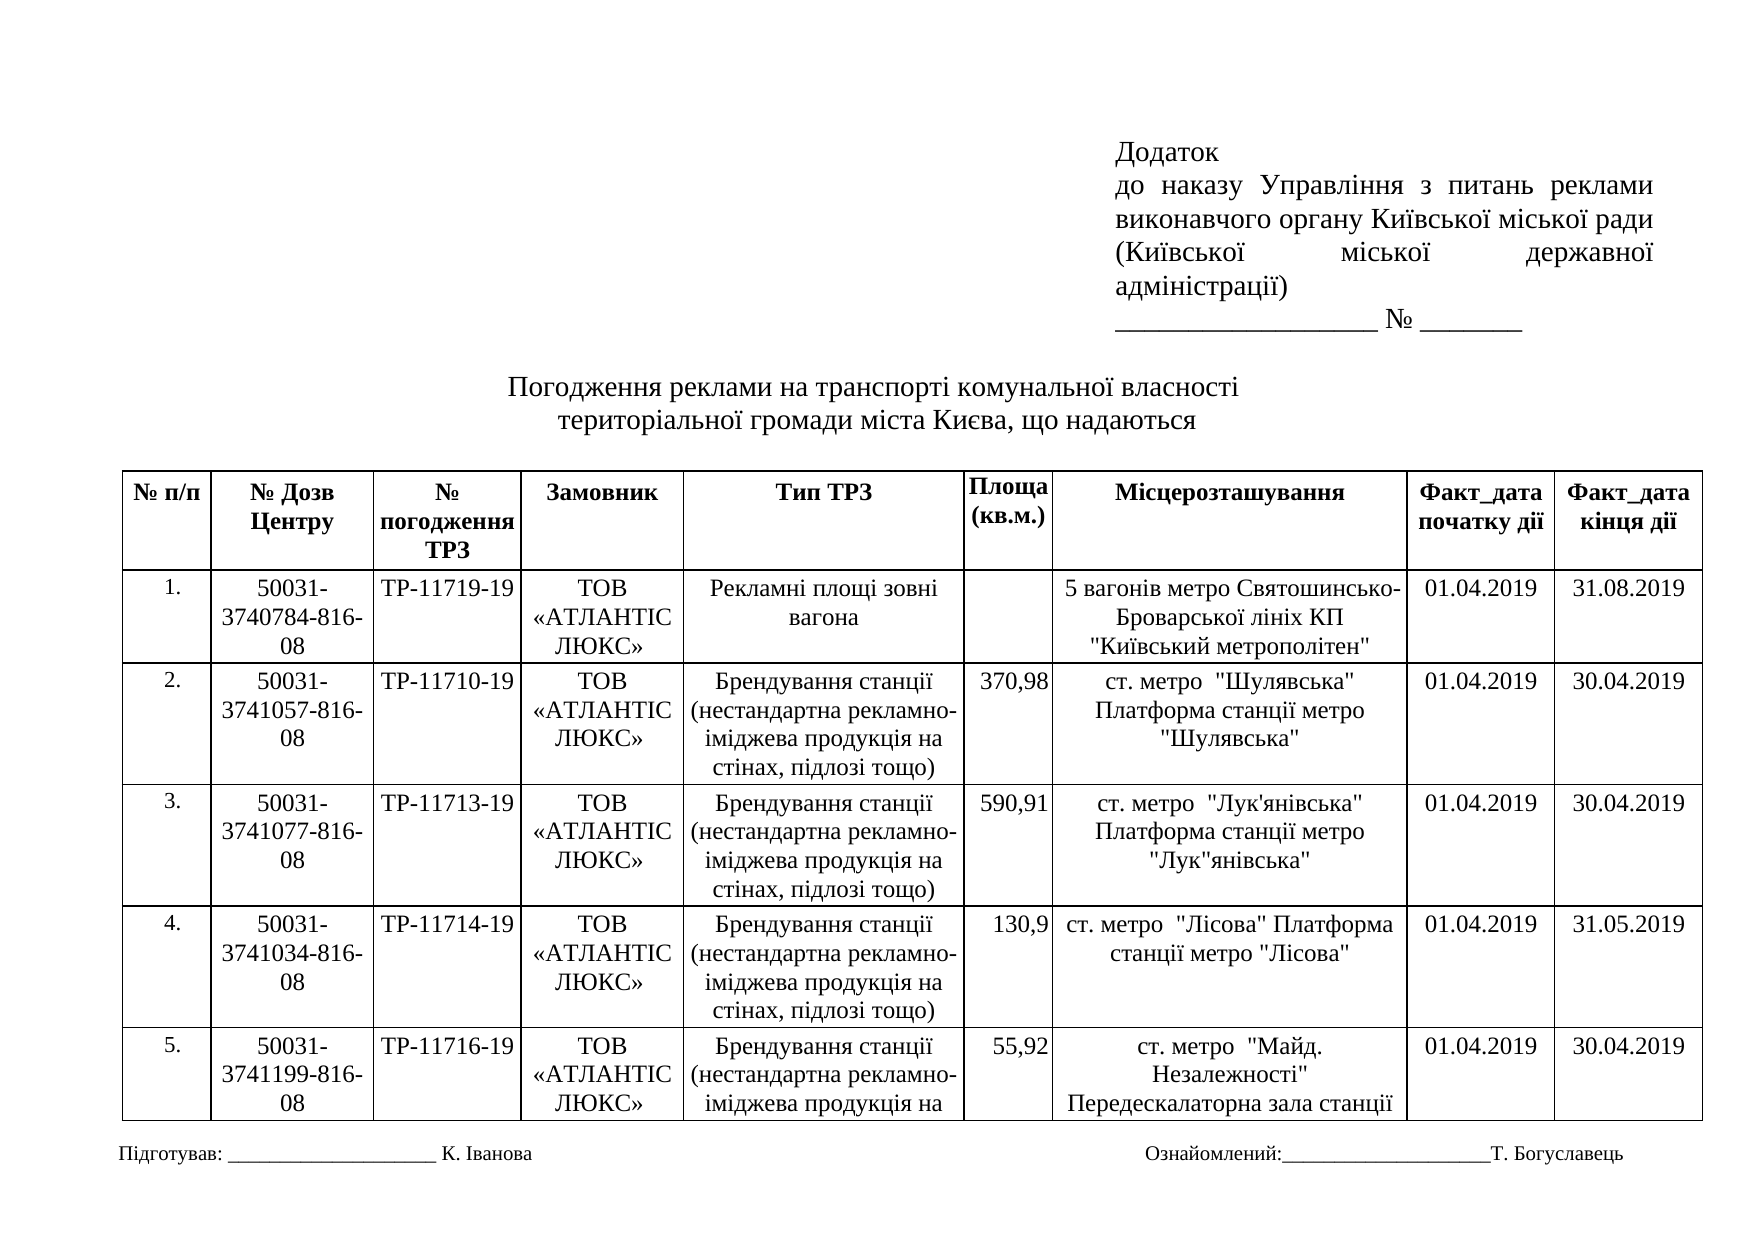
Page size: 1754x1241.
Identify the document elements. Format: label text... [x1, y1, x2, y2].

table_cell ТР-11713-19 [374, 785, 520, 905]
table_cell 01.04.2019 [1408, 664, 1554, 783]
table_cell 31.08.2019 [1555, 571, 1702, 662]
table_header Замовник [522, 472, 683, 569]
table_cell ТОВ «АТЛАНТІС ЛЮКС» [522, 785, 683, 905]
table_cell [123, 571, 210, 662]
table_cell ТОВ «АТЛАНТІС ЛЮКС» [522, 907, 683, 1027]
table_cell ТР-11710-19 [374, 664, 520, 783]
table_cell 30.04.2019 [1555, 785, 1702, 905]
table_cell Рекламні площі зовні вагона [684, 571, 963, 662]
table_cell [123, 664, 210, 783]
table_cell ТОВ «АТЛАНТІС ЛЮКС» [522, 1028, 683, 1119]
table_cell 01.04.2019 [1408, 1028, 1554, 1119]
table_cell ТР-11714-19 [374, 907, 520, 1027]
table_cell 01.04.2019 [1408, 785, 1554, 905]
table_cell 50031-3741034-816-08 [212, 907, 373, 1027]
table_cell ТОВ «АТЛАНТІС ЛЮКС» [522, 664, 683, 783]
table_cell Брендування станції (нестандартна рекламно-іміджева продукція на [684, 1028, 963, 1119]
table_header Місцерозташування [1053, 472, 1406, 569]
table_header Факт_дата початку дії [1408, 472, 1554, 569]
table_cell 01.04.2019 [1408, 907, 1554, 1027]
table_cell ТР-11716-19 [374, 1028, 520, 1119]
text територіальної громади міста Києва, що надаються [118, 402, 1636, 436]
table_cell 370,98 [965, 664, 1052, 783]
table_cell 130,9 [965, 907, 1052, 1027]
table_cell 50031-3741057-816-08 [212, 664, 373, 783]
table_cell ст. метро "Майд. Незалежності" Передескалаторна зала станції [1053, 1028, 1406, 1119]
table_cell ТОВ «АТЛАНТІС ЛЮКС» [522, 571, 683, 662]
table_cell 5 вагонів метро Святошинсько-Броварської лініх КП "Київський метрополітен" [1053, 571, 1406, 662]
table_header № п/п [123, 472, 210, 569]
table_cell 01.04.2019 [1408, 571, 1554, 662]
table_cell [965, 571, 1052, 662]
table_cell 30.04.2019 [1555, 664, 1702, 783]
table_cell 30.04.2019 [1555, 1028, 1702, 1119]
table_cell [123, 1028, 210, 1119]
table_cell Брендування станції (нестандартна рекламно-іміджева продукція на стінах, підлозі тощо) [684, 664, 963, 783]
table_cell ТР-11719-19 [374, 571, 520, 662]
table_header [118, 134, 1104, 335]
table_header Тип ТРЗ [684, 472, 963, 569]
table_cell ст. метро "Лук'янівська" Платформа станції метро "Лук"янівська" [1053, 785, 1406, 905]
table_header № Дозв Центру [212, 472, 373, 569]
table_cell 590,91 [965, 785, 1052, 905]
table_cell 55,92 [965, 1028, 1052, 1119]
table_cell Брендування станції (нестандартна рекламно-іміджева продукція на стінах, підлозі тощо) [684, 907, 963, 1027]
table_header Факт_дата кінця дії [1555, 472, 1702, 569]
table_cell [123, 907, 210, 1027]
table_cell [123, 785, 210, 905]
table_cell 50031-3741199-816-08 [212, 1028, 373, 1119]
table_header № погодження ТРЗ [374, 472, 520, 569]
table_cell ст. метро "Лісова" Платформа станції метро "Лісова" [1053, 907, 1406, 1027]
table_cell 31.05.2019 [1555, 907, 1702, 1027]
table_cell Брендування станції (нестандартна рекламно-іміджева продукція на стінах, підлозі тощо) [684, 785, 963, 905]
table_header Додаток до наказу Управління з питань реклами виконавчого органу Київської міської ради (Київської міської державної адміністрації) __________________ № _______ [1104, 134, 1665, 335]
table_header Площа (кв.м.) [965, 472, 1052, 569]
table_cell ст. метро "Шулявська" Платформа станції метро "Шулявська" [1053, 664, 1406, 783]
text Погодження реклами на транспорті комунальної власності [118, 369, 1636, 402]
table_cell 50031-3740784-816-08 [212, 571, 373, 662]
table_cell 50031-3741077-816-08 [212, 785, 373, 905]
